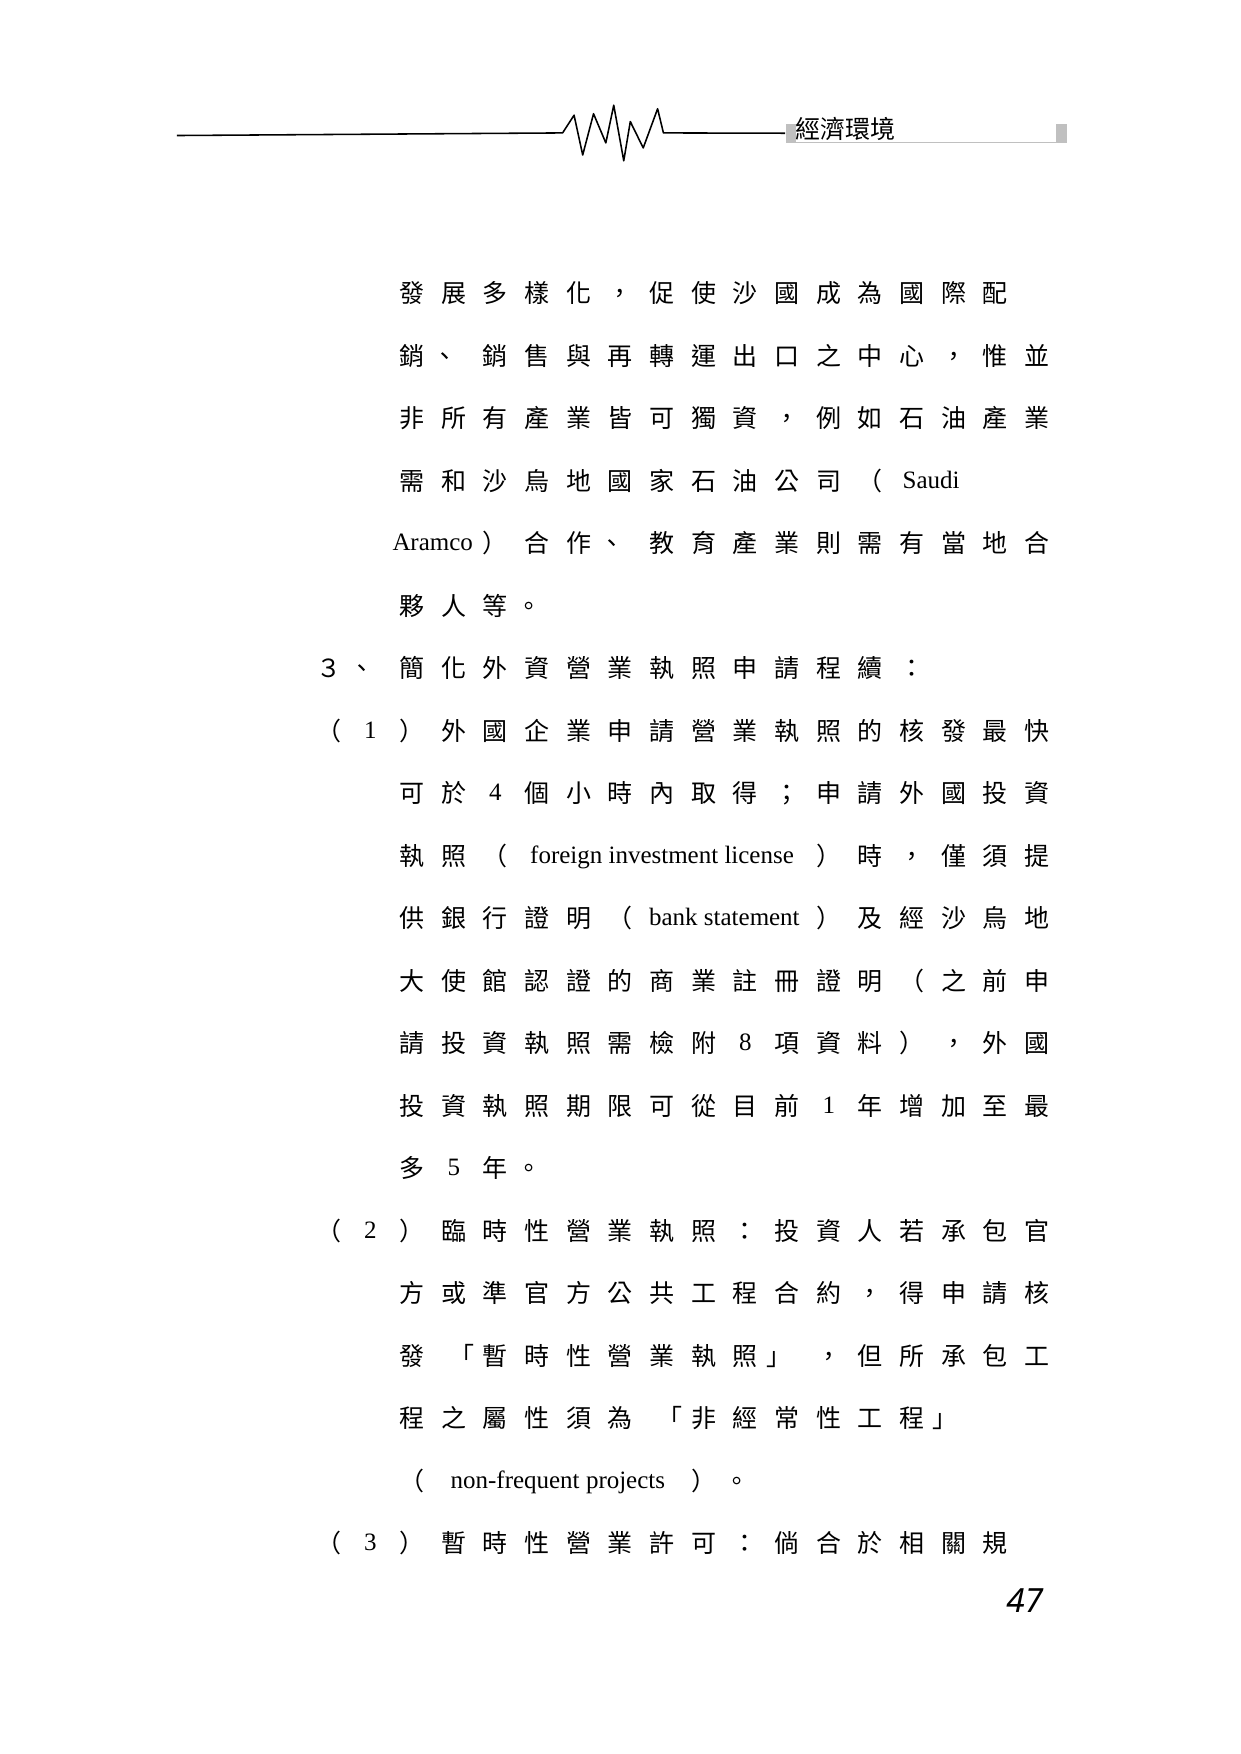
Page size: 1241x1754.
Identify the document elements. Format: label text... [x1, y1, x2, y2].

text 發展多樣化，促使沙國成為國際配銷、銷售與再轉運出口之中心，惟並非所有產業皆可獨資，例如石油產業需和沙烏地國家石油公司（Saudi Aramco）合作、教育產業則需有當地合夥人等。 [306, 250, 1058, 625]
text ３、簡化外資營業執照申請程續： [281, 625, 1058, 688]
text （3）暫時性營業許可：倘合於相關規 [306, 1500, 1058, 1563]
text （1）外國企業申請營業執照的核發最快可於4個小時內取得；申請外國投資執照（foreign investment license）時，僅須提供銀行證明（bank statement）及經沙烏地大使館認證的商業註冊證明（之前申請投資執照需檢附8項資料），外國投資執照期限可從目前1年增加至最多5年。 [306, 688, 1058, 1188]
text （2）臨時性營業執照：投資人若承包官方或準官方公共工程合約，得申請核發「暫時性營業執照」，但所承包工程之屬性須為「非經常性工程」（non-frequent projects）。 [306, 1188, 1058, 1500]
